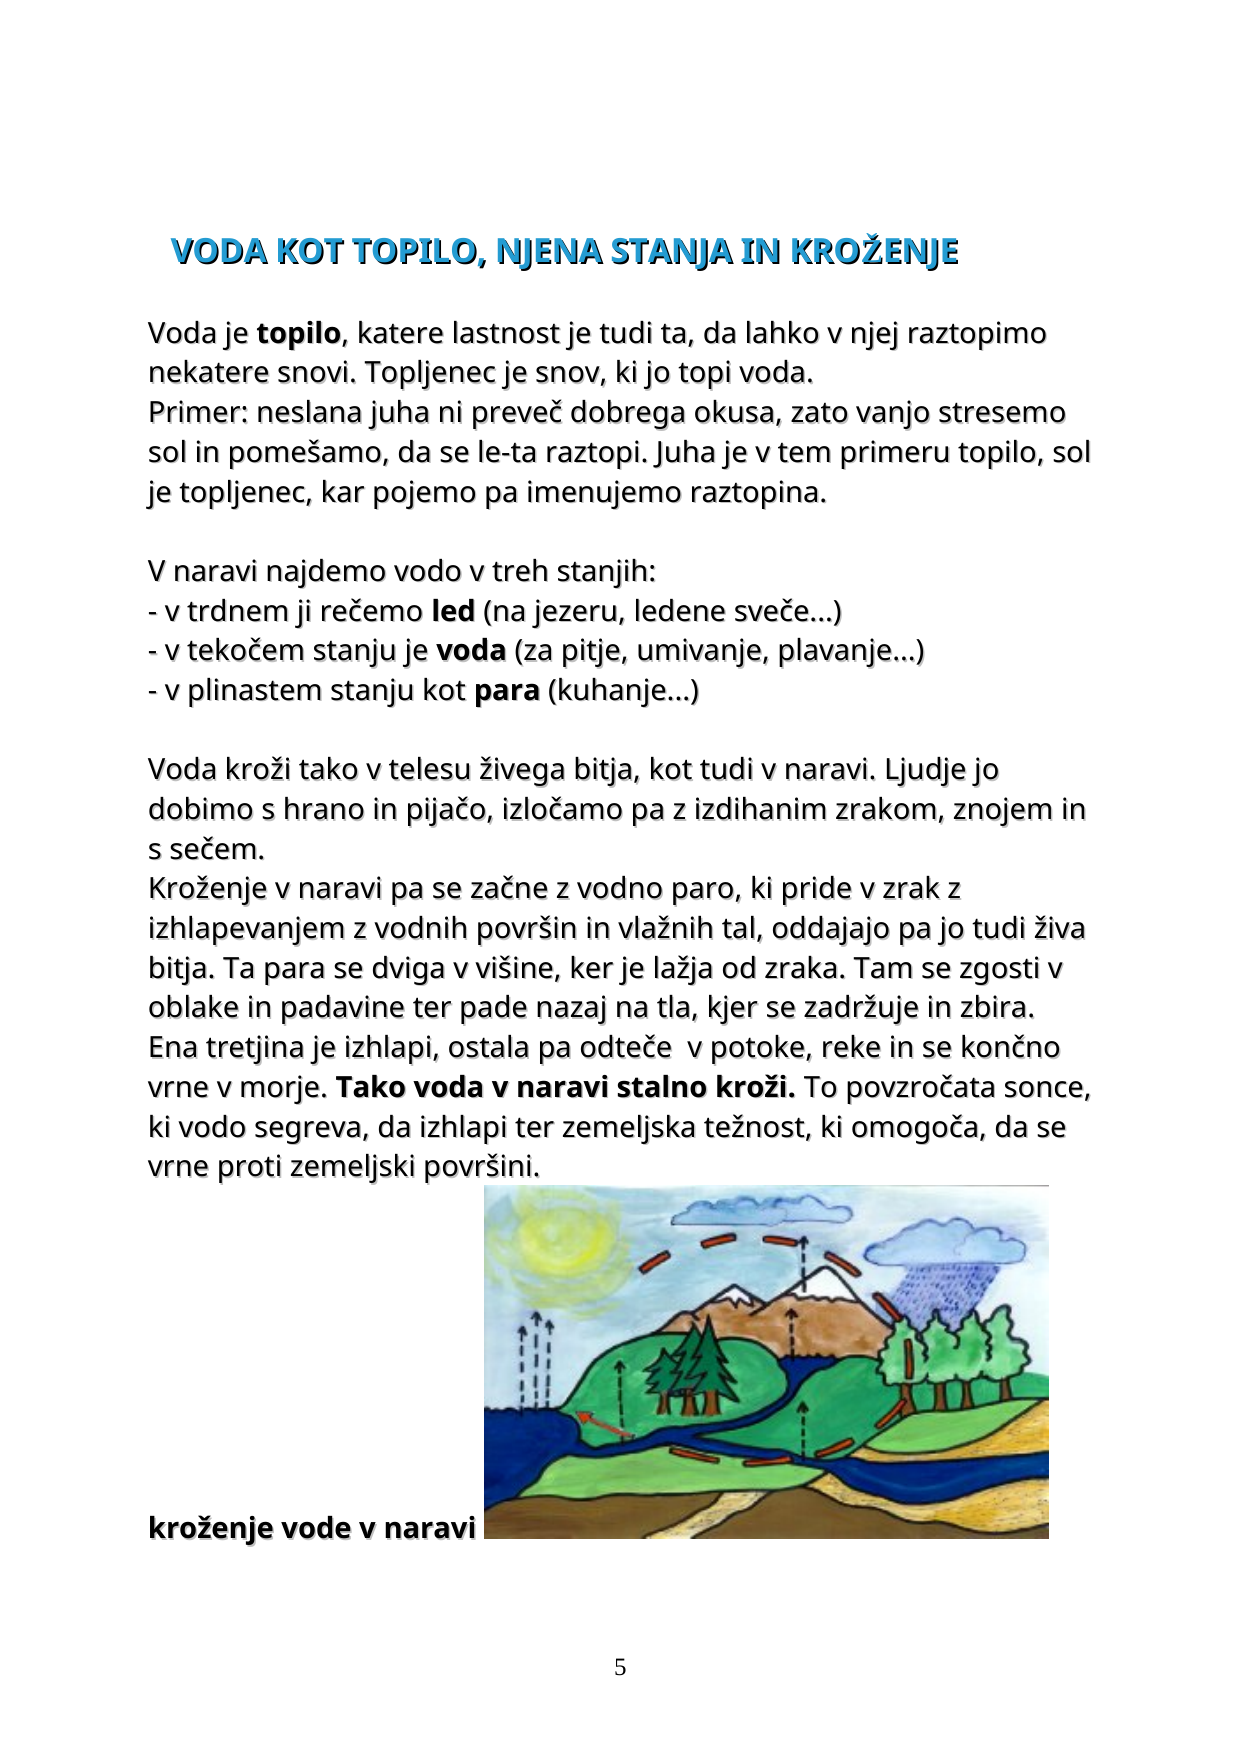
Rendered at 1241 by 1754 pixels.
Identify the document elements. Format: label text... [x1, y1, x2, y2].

text Primer: neslana juha ni preveč dobrega okusa, zato vanjo stresemo sol in pomešamo, da se le-ta raztopi. Juha je v tem primeru topilo, sol je topljenec, kar pojemo pa imenujemo raztopina. [148, 391, 1093, 511]
text Voda je topilo, katere lastnost je tudi ta, da lahko v njej raztopimo nekatere snovi. Topljenec je snov, ki jo topi voda. [148, 312, 1093, 391]
text kroženje vode v naravi [148, 1185, 1093, 1547]
picture [484, 1185, 1049, 1539]
text - v tekočem stanju je voda (za pitje, umivanje, plavanje...) [148, 629, 1093, 669]
text - v plinastem stanju kot para (kuhanje...) [148, 669, 1093, 709]
text - v trdnem ji rečemo led (na jezeru, ledene sveče...) [148, 590, 1093, 629]
text V naravi najdemo vodo v treh stanjih: [148, 550, 1093, 590]
text Kroženje v naravi pa se začne z vodno paro, ki pride v zrak z izhlapevanjem z vodnih površin in vlažnih tal, oddajajo pa jo tudi živa bitja. Ta para se dviga v višine, ker je lažja od zraka. Tam se zgosti v oblake in padavine ter pade nazaj na tla, kjer se zadržuje in zbira. Ena tretjina je izhlapi, ostala pa odteče v potoke, reke in se končno vrne v morje. Tako voda v naravi stalno kroži. To povzročata sonce, ki vodo segreva, da izhlapi ter zemeljska težnost, ki omogoča, da se vrne proti zemeljski površini. [148, 868, 1093, 1185]
text Voda kroži tako v telesu živega bitja, kot tudi v naravi. Ljudje jo dobimo s hrano in pijačo, izločamo pa z izdihanim zrakom, znojem in s sečem. [148, 749, 1093, 868]
text VODA KOT TOPILO, NJENA STANJA IN KROŽENJE [148, 227, 1093, 272]
